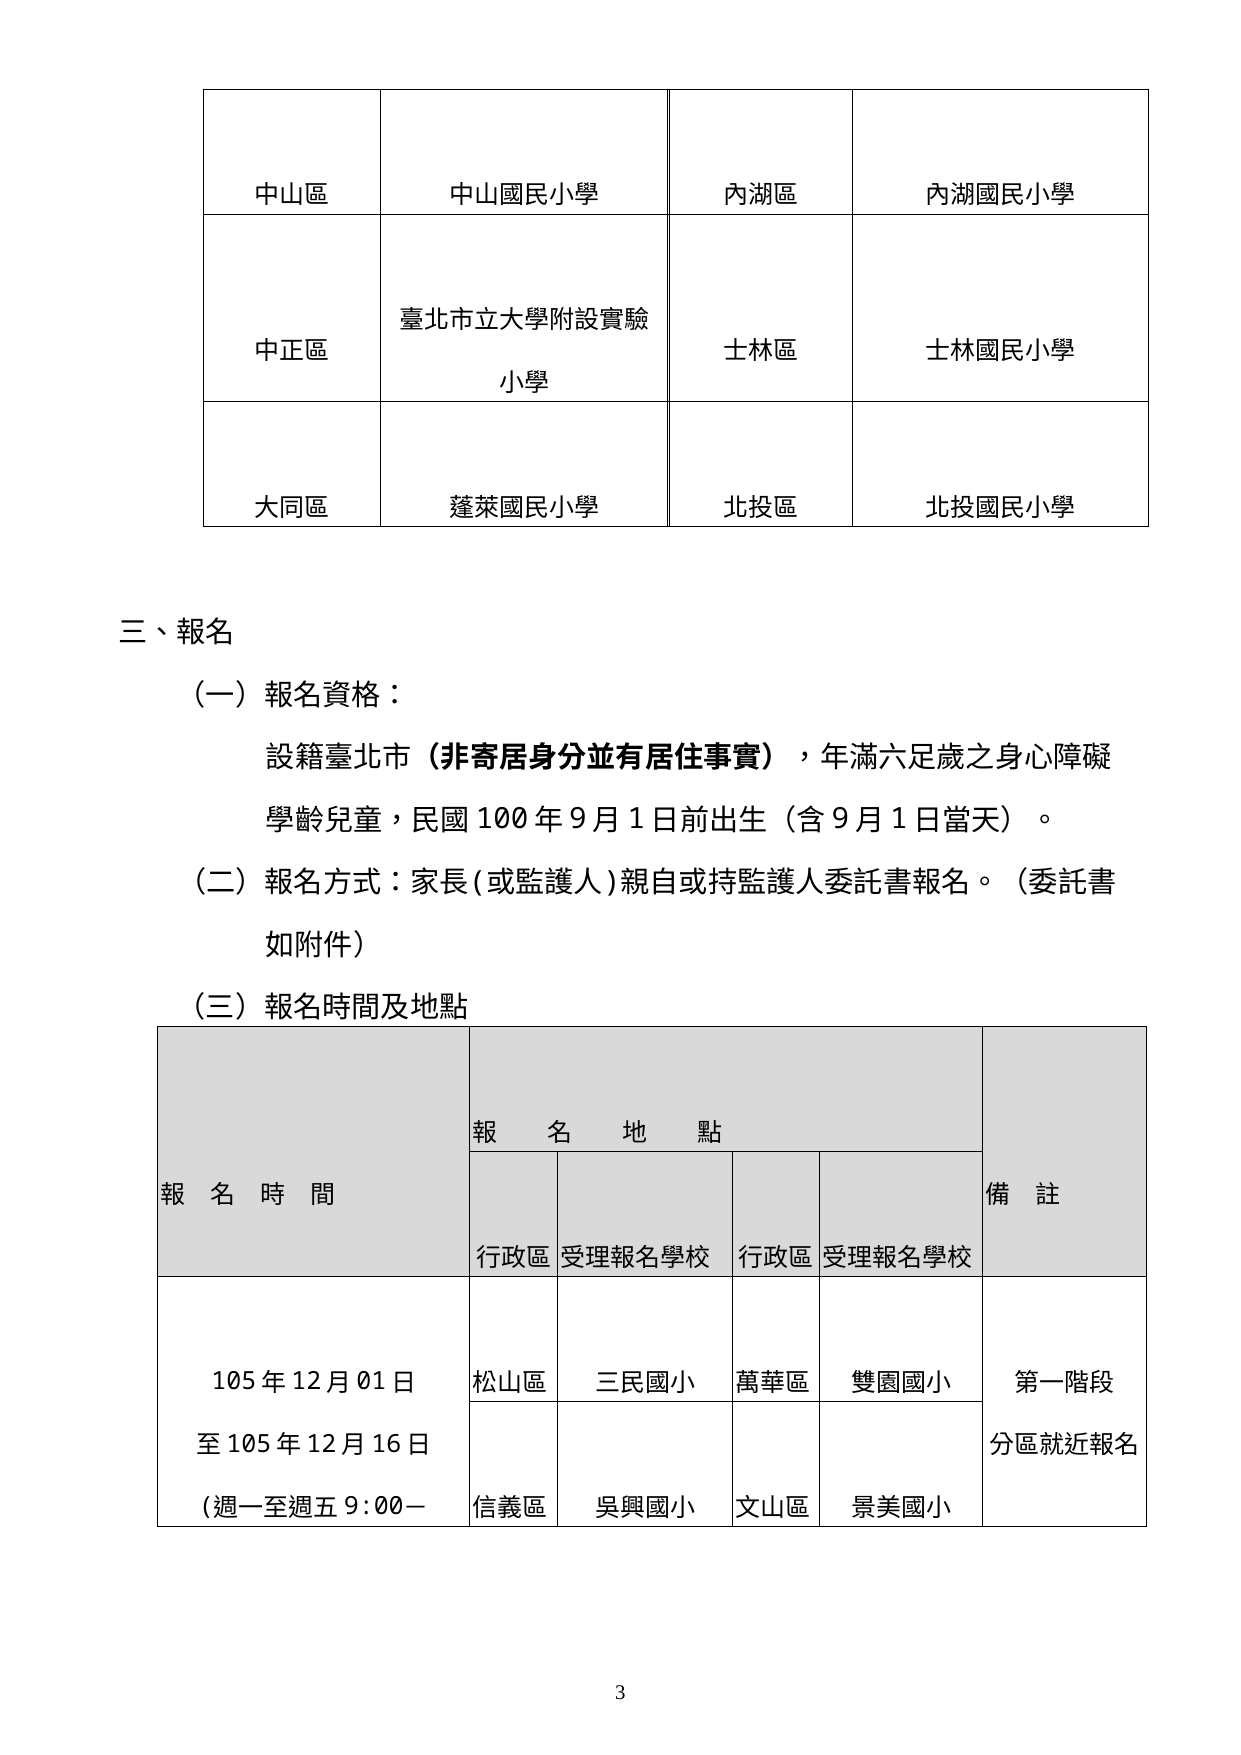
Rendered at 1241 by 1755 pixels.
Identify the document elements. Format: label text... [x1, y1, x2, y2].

table_cell 內湖國民小學 [853, 90, 1148, 213]
table_cell 行政區 [470, 1152, 557, 1276]
table_cell 臺北市立大學附設實驗小學 [381, 215, 667, 401]
table_cell 蓬萊國民小學 [381, 402, 667, 526]
table_cell 景美國小 [820, 1402, 982, 1526]
text （一）報名資格： [118, 651, 1122, 713]
table_cell 受理報名學校 [820, 1152, 982, 1276]
table_cell 文山區 [733, 1402, 819, 1526]
table_cell 松山區 [470, 1277, 557, 1401]
table_cell 105年12月01日 至105年12月16日 (週一至週五9:00－ [158, 1277, 469, 1526]
table_cell 三民國小 [558, 1277, 732, 1401]
table_cell 大同區 [204, 402, 380, 526]
table_cell 中山區 [204, 90, 380, 213]
table_cell 吳興國小 [558, 1402, 732, 1526]
table_cell 中正區 [204, 215, 380, 401]
table_header 備 註 [983, 1027, 1146, 1276]
table_cell 受理報名學校 [558, 1152, 732, 1276]
table_cell 雙園國小 [820, 1277, 982, 1401]
text （三）報名時間及地點 [118, 963, 1122, 1026]
table_cell 第一階段 分區就近報名 [983, 1277, 1146, 1526]
table_header 報 名 地 點 [470, 1027, 982, 1151]
text 三、報名 [118, 588, 1122, 651]
table_cell 士林區 [670, 215, 852, 401]
table_cell 士林國民小學 [853, 215, 1148, 401]
table_cell 北投區 [670, 402, 852, 526]
text （二）報名方式：家長(或監護人)親自或持監護人委託書報名。（委託書如附件） [177, 838, 1122, 963]
table_cell 中山國民小學 [381, 90, 667, 213]
table_cell 內湖區 [670, 90, 852, 213]
table_cell 萬華區 [733, 1277, 819, 1401]
table_cell 信義區 [470, 1402, 557, 1526]
table_cell 行政區 [733, 1152, 819, 1276]
text 設籍臺北市（非寄居身分並有居住事實），年滿六足歲之身心障礙學齡兒童，民國100年9月1日前出生（含9月1日當天）。 [266, 713, 1122, 838]
table_cell 北投國民小學 [853, 402, 1148, 526]
table_header 報 名 時 間 [158, 1027, 469, 1276]
